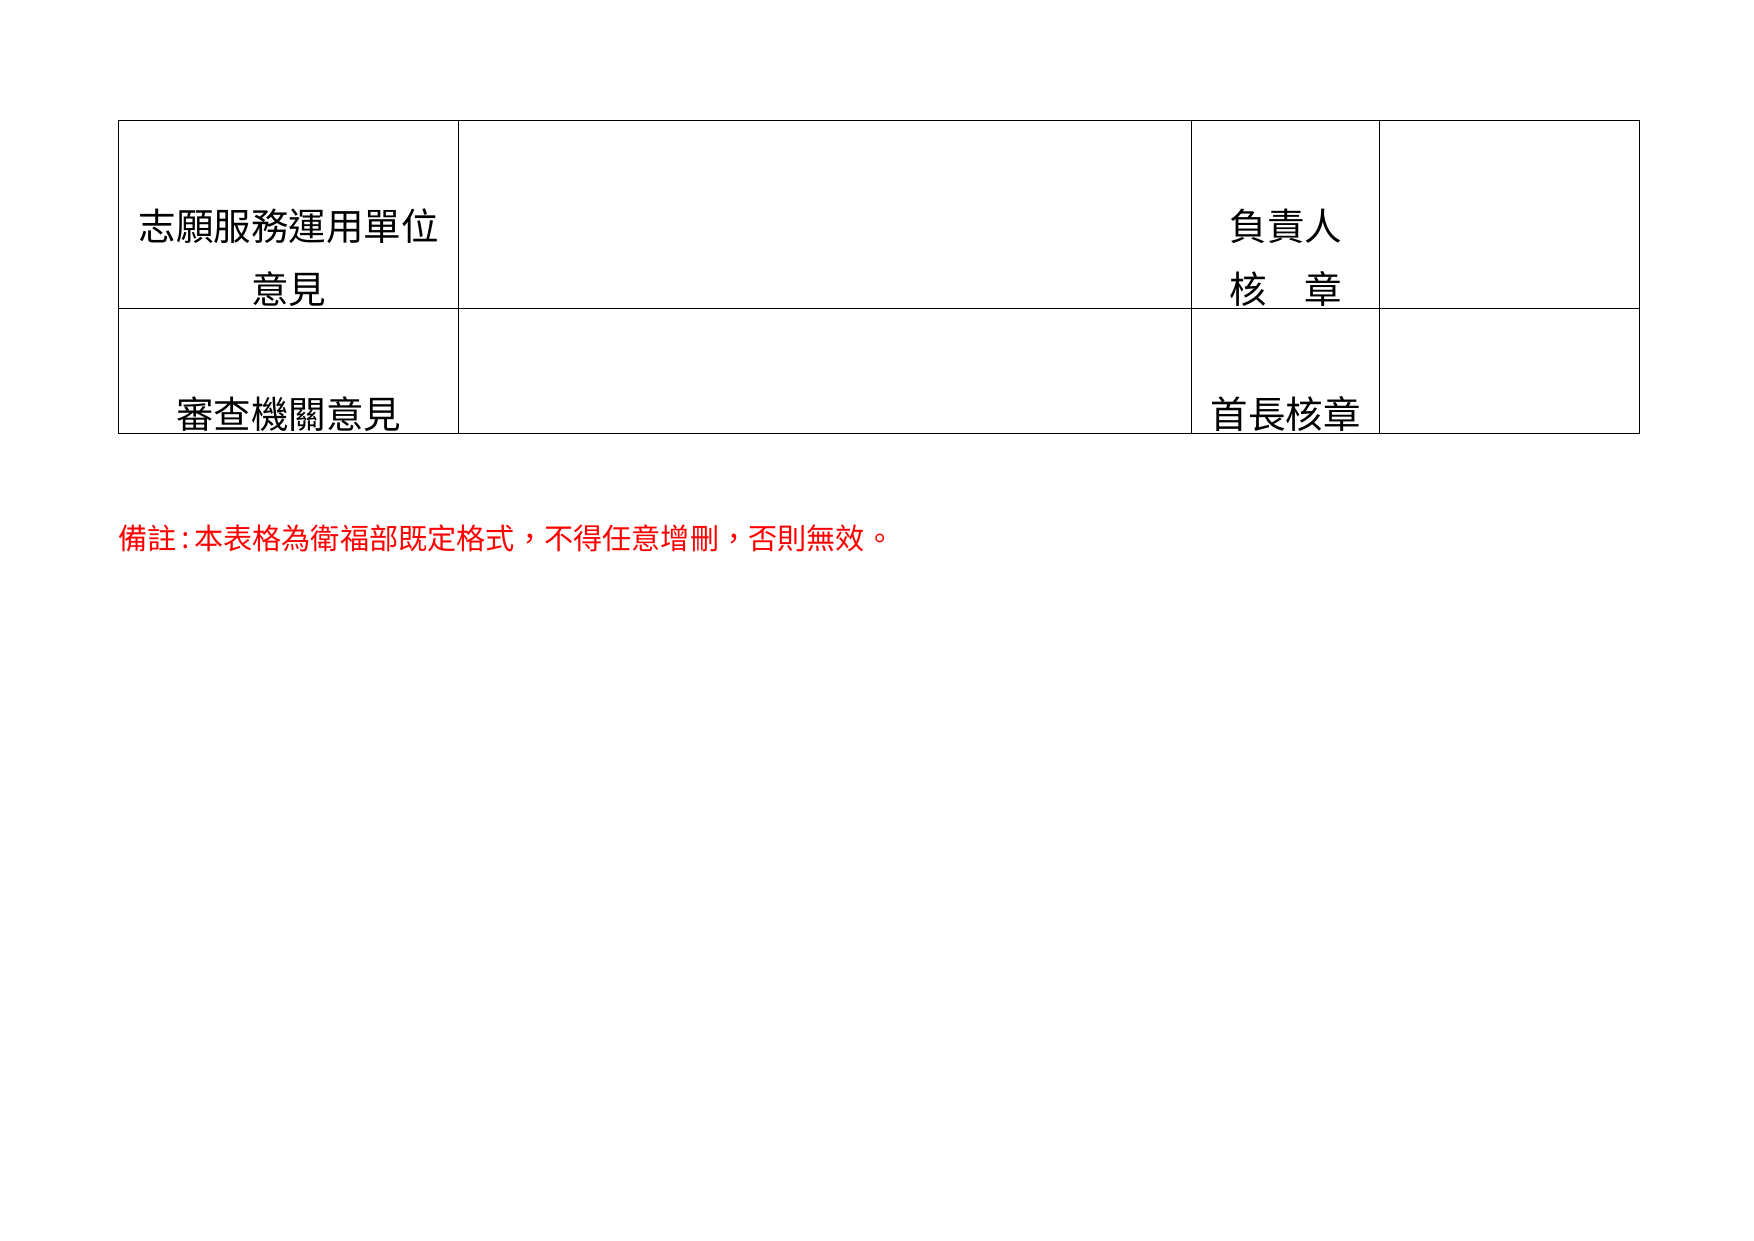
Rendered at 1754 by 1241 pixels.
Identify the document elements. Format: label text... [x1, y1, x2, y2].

table_cell 審查機關意見 [119, 309, 458, 433]
table_cell [459, 309, 1191, 433]
table_cell [1380, 121, 1639, 308]
table_cell 首長核章 [1192, 309, 1379, 433]
table_cell [1380, 309, 1639, 433]
table_cell 志願服務運用單位 意見 [119, 121, 458, 308]
table_cell 負責人 核 章 [1192, 121, 1379, 308]
table_cell [459, 121, 1191, 308]
text 備註:本表格為衛福部既定格式，不得任意增刪，否則無效。 [118, 495, 1636, 558]
